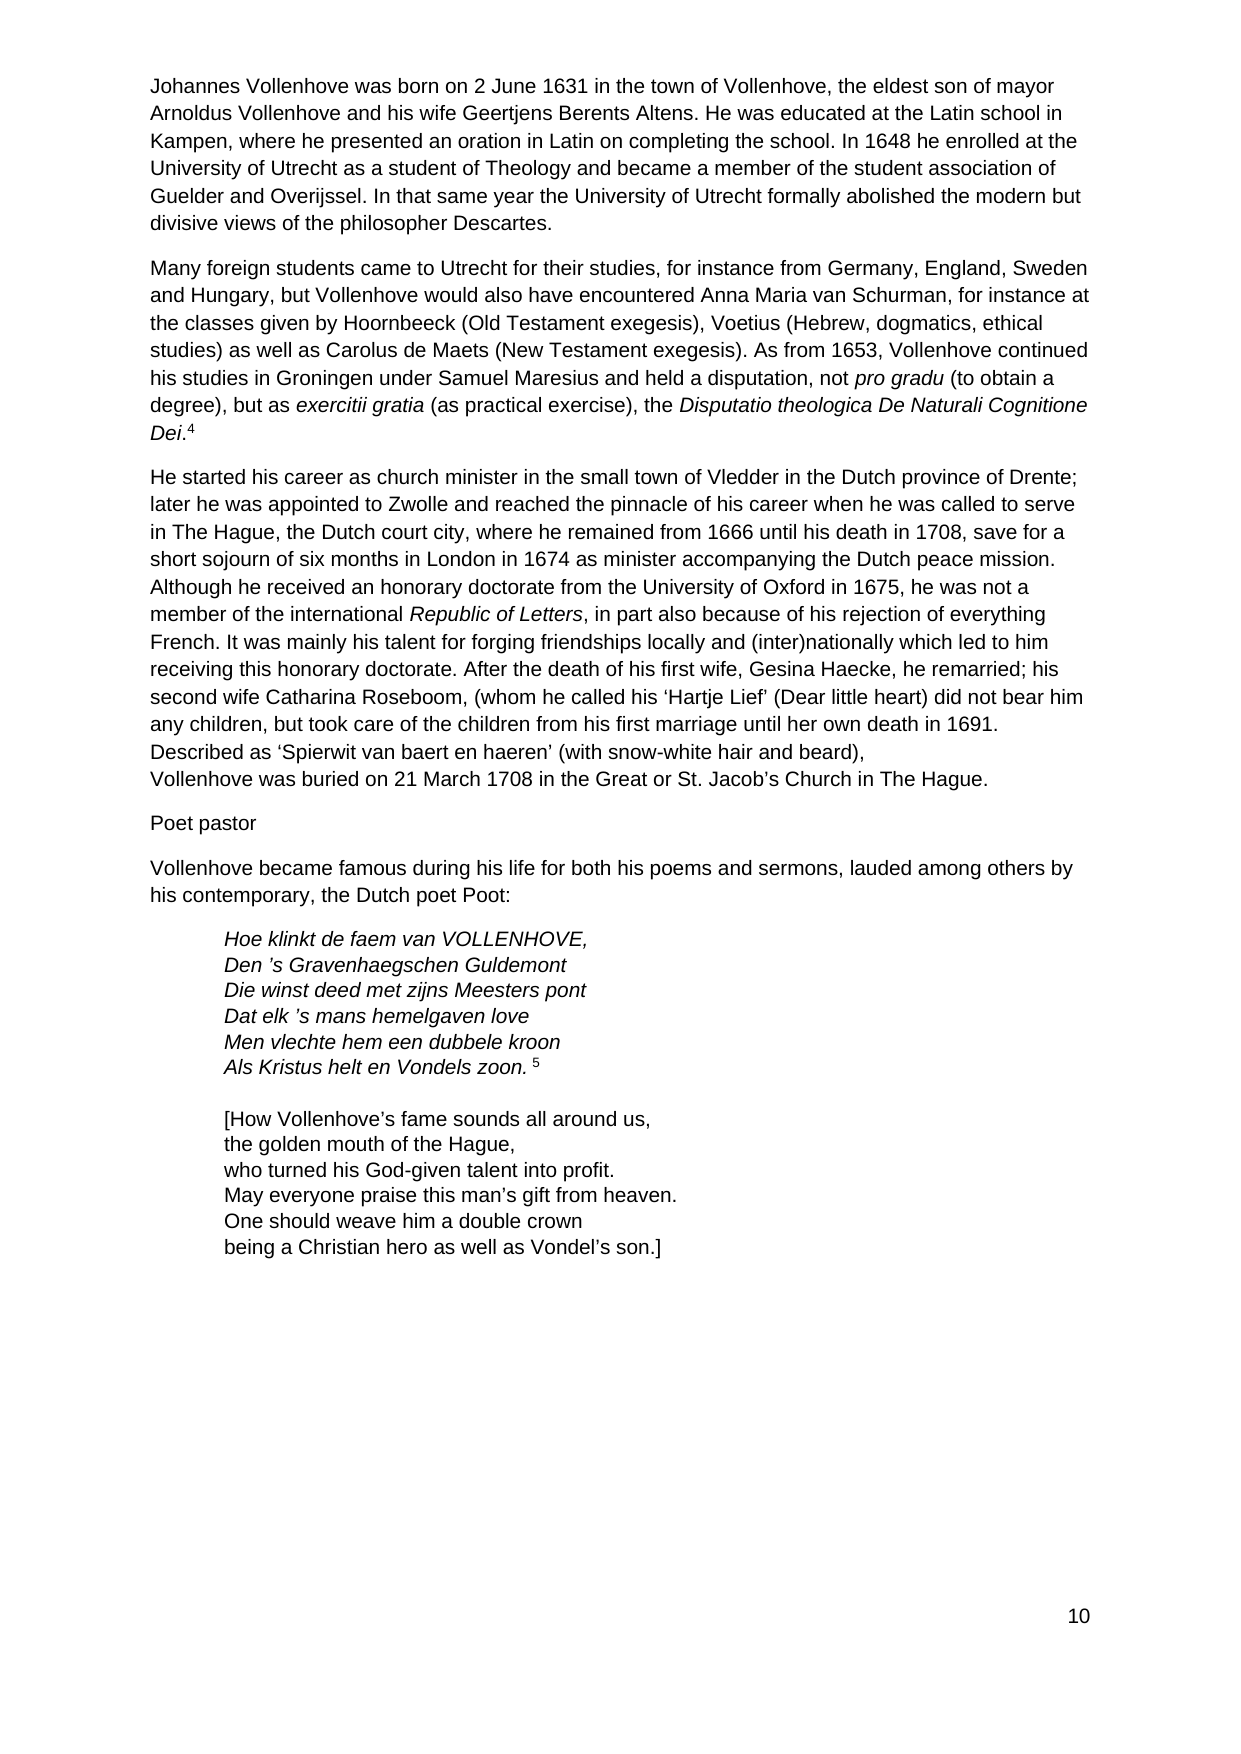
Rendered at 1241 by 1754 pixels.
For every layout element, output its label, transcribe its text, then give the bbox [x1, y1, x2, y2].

text May everyone praise this man’s gift from heaven. [224, 1183, 1090, 1207]
text who turned his God-given talent into profit. [224, 1158, 1090, 1182]
text [How Vollenhove’s fame sounds all around us, [224, 1106, 1090, 1130]
text Men vlechte hem een dubbele kroon [224, 1029, 1090, 1053]
text Als Kristus helt en Vondels zoon. [224, 1055, 1090, 1079]
text the golden mouth of the Hague, [224, 1132, 1090, 1156]
text Johannes Vollenhove was born on 2 June 1631 in the town of Vollenhove, the eldest son of mayor Arnoldus Vollenhove and his wife Geertjens Berents Altens. He was educated at the Latin school in Kampen, where he presented an oration in Latin on completing the school. In 1648 he enrolled at the University of Utrecht as a student of Theology and became a member of the student association of Guelder and Overijssel. In that same year the University of Utrecht formally abolished the modern but divisive views of the philosopher Descartes. [150, 74, 1090, 235]
text Poet pastor [150, 811, 1090, 835]
text Hoe klinkt de faem van VOLLENHOVE, [224, 927, 1090, 951]
text Dat elk ’s mans hemelgaven love [224, 1004, 1090, 1028]
text Vollenhove became famous during his life for both his poems and sermons, lauded among others by his contemporary, the Dutch poet Poot: [150, 855, 1090, 907]
text Many foreign students came to Utrecht for their studies, for instance from Germany, England, Sweden and Hungary, but Vollenhove would also have encountered Anna Maria van Schurman, for instance at the classes given by Hoornbeeck (Old Testament exegesis), Voetius (Hebrew, dogmatics, ethical studies) as well as Carolus de Maets (New Testament exegesis). As from 1653, Vollenhove continued his studies in Groningen under Samuel Maresius and held a disputation, not pro gradu (to obtain a degree), but as exercitii gratia (as practical exercise), the Disputatio theologica De Naturali Cognitione Dei. [150, 255, 1090, 444]
text Die winst deed met zijns Meesters pont [224, 978, 1090, 1002]
text Den ’s Gravenhaegschen Guldemont [224, 953, 1090, 977]
text One should weave him a double crown [224, 1209, 1090, 1233]
text being a Christian hero as well as Vondel’s son.] [224, 1234, 1090, 1258]
text He started his career as church minister in the small town of Vledder in the Dutch province of Drente; later he was appointed to Zwolle and reached the pinnacle of his career when he was called to serve in The Hague, the Dutch court city, where he remained from 1666 until his death in 1708, save for a short sojourn of six months in London in 1674 as minister accompanying the Dutch peace mission. Although he received an honorary doctorate from the University of Oxford in 1675, he was not a member of the international Republic of Letters, in part also because of his rejection of everything French. It was mainly his talent for forging friendships locally and (inter)nationally which led to him receiving this honorary doctorate. After the death of his first wife, Gesina Haecke, he remarried; his second wife Catharina Roseboom, (whom he called his ‘Hartje Lief’ (Dear little heart) did not bear him any children, but took care of the children from his first marriage until her own death in 1691. Described as ‘Spierwit van baert en haeren’ (with snow-white hair and beard), Vollenhove was buried on 21 March 1708 in the Great or St. Jacob’s Church in The Hague. [150, 464, 1090, 791]
